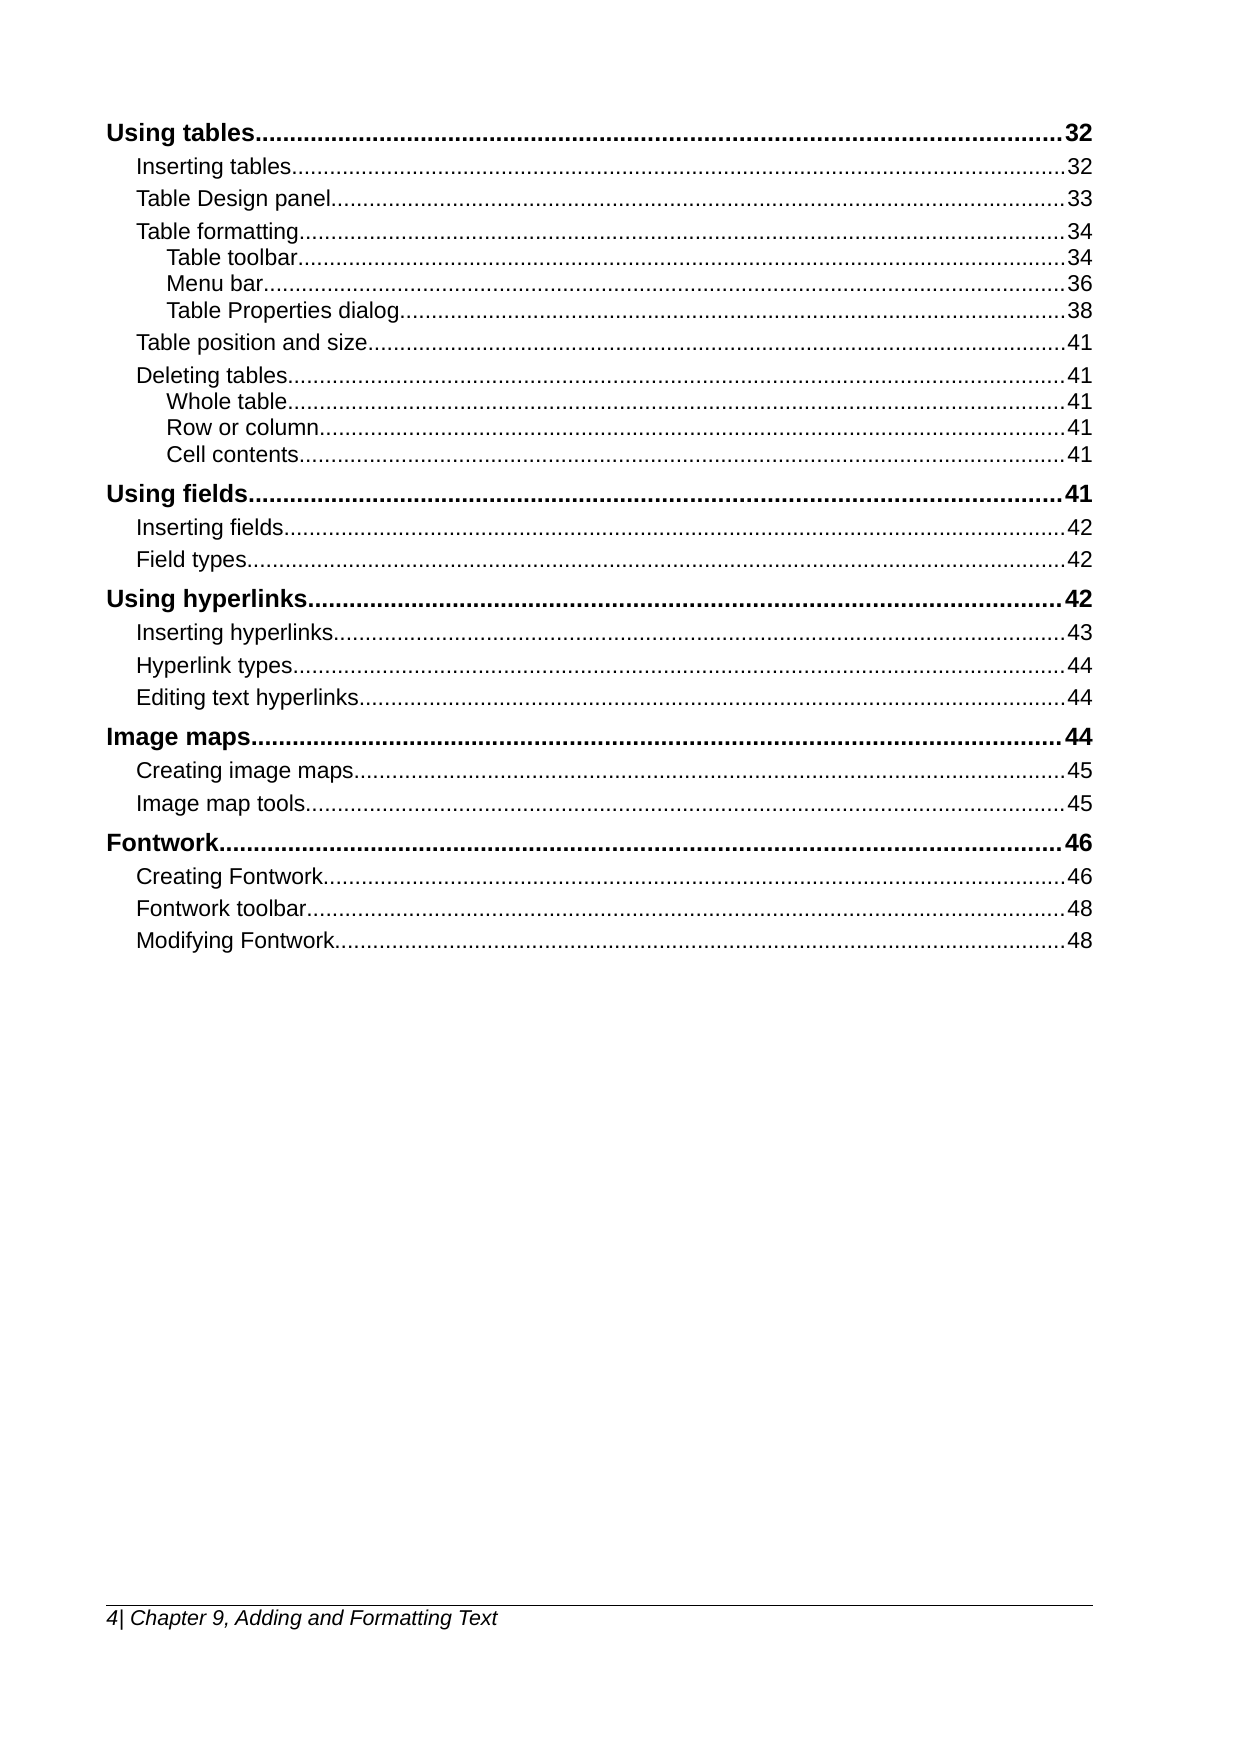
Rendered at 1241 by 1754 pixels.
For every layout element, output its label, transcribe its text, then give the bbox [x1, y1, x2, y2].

text Row or column 41 [166, 414, 1093, 441]
text Field types 42 [136, 546, 1093, 572]
text Whole table 41 [166, 388, 1093, 414]
text Inserting hyperlinks 43 [136, 619, 1093, 646]
text Fontwork 46 [106, 828, 1093, 857]
text Table Properties dialog 38 [166, 297, 1093, 323]
text Table position and size 41 [136, 329, 1093, 356]
text Image map tools 45 [136, 789, 1093, 816]
text Creating image maps 45 [136, 757, 1093, 783]
text Using tables 32 [106, 118, 1093, 147]
text Fontwork toolbar 48 [136, 895, 1093, 921]
text Using hyperlinks 42 [106, 584, 1093, 613]
text Cell contents 41 [166, 441, 1093, 467]
text Image maps 44 [106, 722, 1093, 751]
text Menu bar 36 [166, 270, 1093, 297]
text Hyperlink types 44 [136, 652, 1093, 678]
text Table formatting 34 [136, 218, 1093, 244]
text Inserting fields 42 [136, 514, 1093, 540]
text Inserting tables 32 [136, 153, 1093, 179]
text Table Design panel 33 [136, 185, 1093, 212]
text Creating Fontwork 46 [136, 863, 1093, 889]
text Table toolbar 34 [166, 244, 1093, 270]
text Deleting tables 41 [136, 362, 1093, 388]
text Editing text hyperlinks 44 [136, 684, 1093, 710]
text Using fields 41 [106, 479, 1093, 508]
text Modifying Fontwork 48 [136, 927, 1093, 954]
